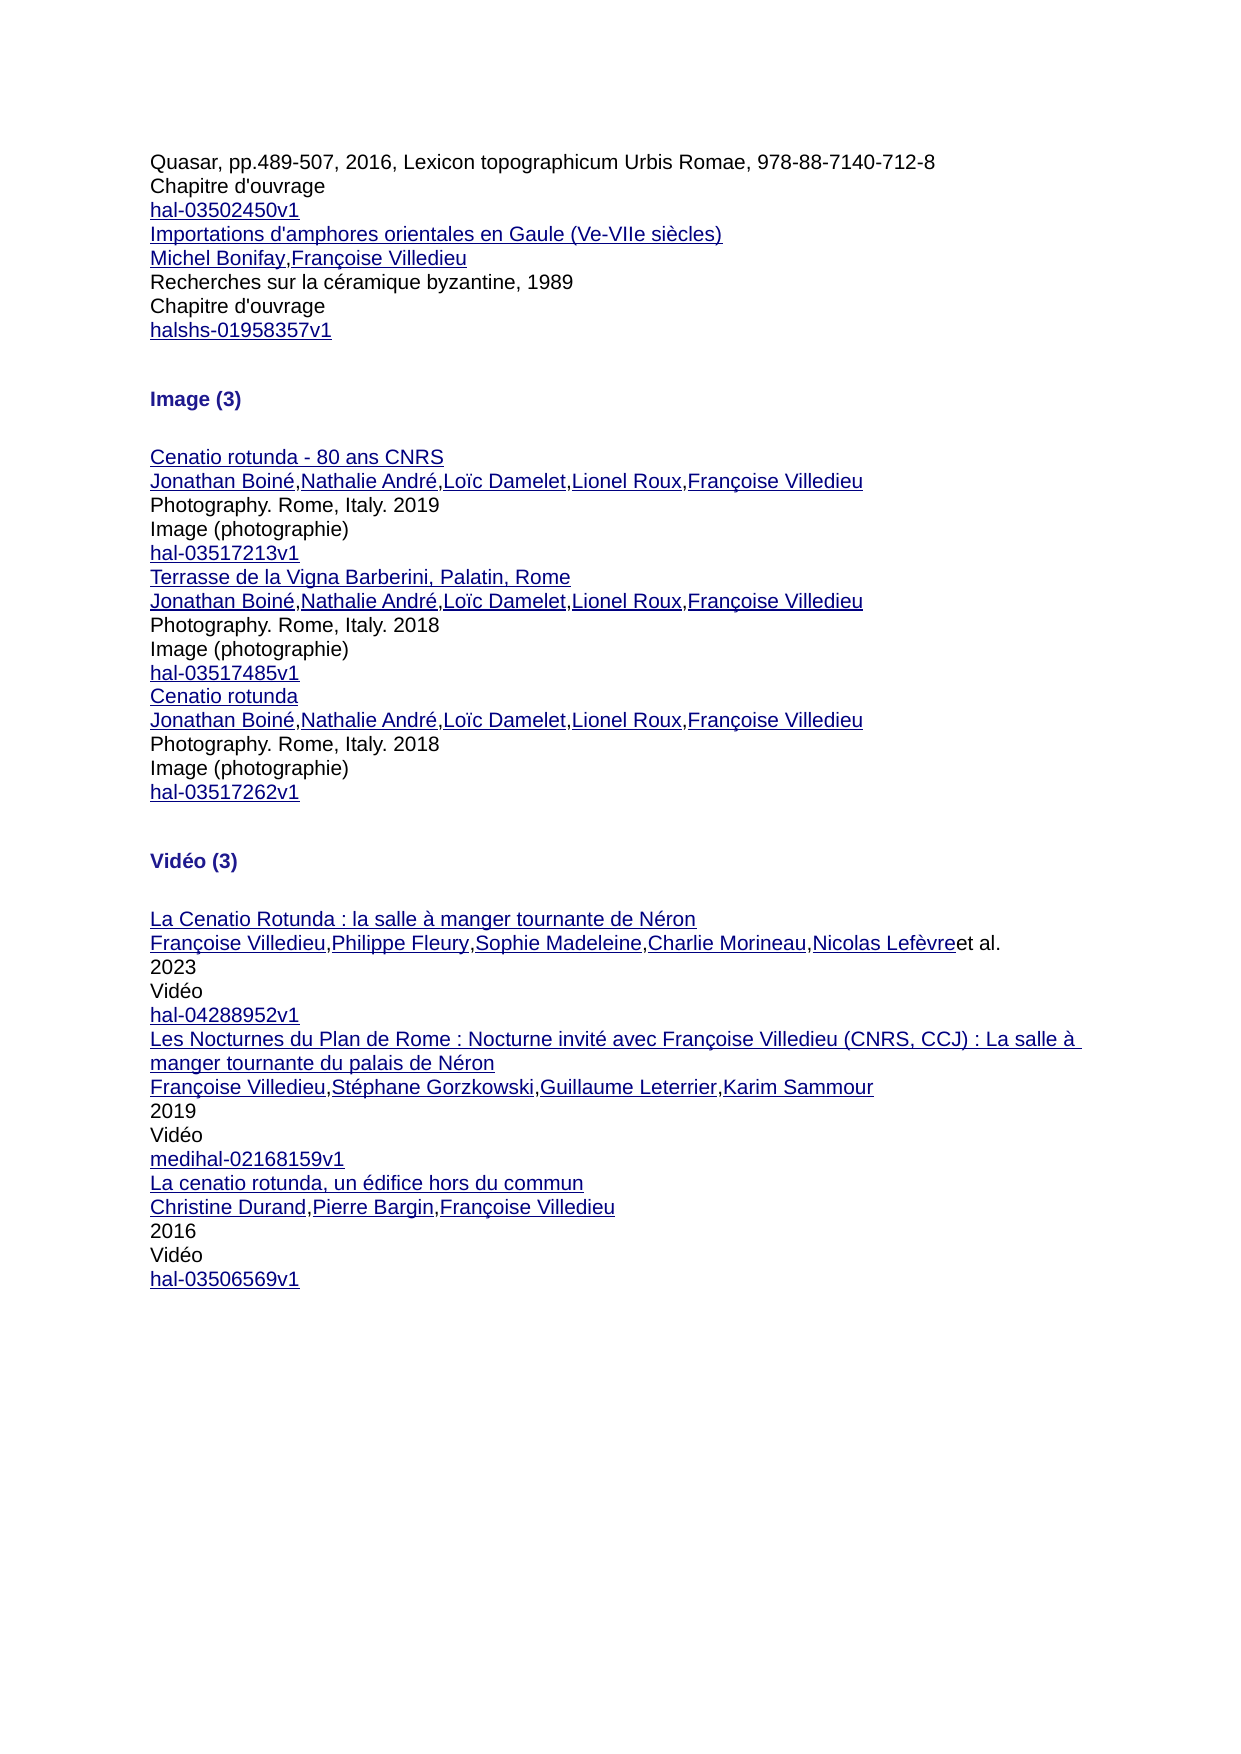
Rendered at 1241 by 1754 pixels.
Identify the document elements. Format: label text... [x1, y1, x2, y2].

table_cell Terrasse de la Vigna Barberini, Palatin, Rome Jonathan Boiné,Nathalie André,Loïc Damelet,Lionel Roux,Françoise Villedieu Photography. Rome, Italy. 2018 Image (photographie) hal-03517485v1 [150, 565, 1090, 684]
table_header Cenatio rotunda - 80 ans CNRS Jonathan Boiné,Nathalie André,Loïc Damelet,Lionel Roux,Françoise Villedieu Photography. Rome, Italy. 2019 Image (photographie) hal-03517213v1 [150, 445, 1090, 564]
table_cell Les Nocturnes du Plan de Rome : Nocturne invité avec Françoise Villedieu (CNRS, CCJ) : La salle à manger tournante du palais de Néron Françoise Villedieu,Stéphane Gorzkowski,Guillaume Leterrier,Karim Sammour 2019 Vidéo medihal-02168159v1 [150, 1027, 1090, 1171]
table_cell Quasar, pp.489-507, 2016, Lexicon topographicum Urbis Romae, 978-88-7140-712-8 Chapitre d'ouvrage hal-03502450v1 [150, 150, 1090, 222]
table_cell Importations d'amphores orientales en Gaule (Ve-VIIe siècles) Michel Bonifay,Françoise Villedieu Recherches sur la céramique byzantine, 1989 Chapitre d'ouvrage halshs-01958357v1 [150, 222, 1090, 342]
subtitle Image (3) [150, 386, 1090, 410]
table_cell Cenatio rotunda Jonathan Boiné,Nathalie André,Loïc Damelet,Lionel Roux,Françoise Villedieu Photography. Rome, Italy. 2018 Image (photographie) hal-03517262v1 [150, 684, 1090, 804]
table_cell La cenatio rotunda, un édifice hors du commun Christine Durand,Pierre Bargin,Françoise Villedieu 2016 Vidéo hal-03506569v1 [150, 1171, 1090, 1291]
subtitle Vidéo (3) [150, 849, 1090, 873]
table_header La Cenatio Rotunda : la salle à manger tournante de Néron Françoise Villedieu,Philippe Fleury,Sophie Madeleine,Charlie Morineau,Nicolas Lefèvreet al. 2023 Vidéo hal-04288952v1 [150, 907, 1090, 1027]
